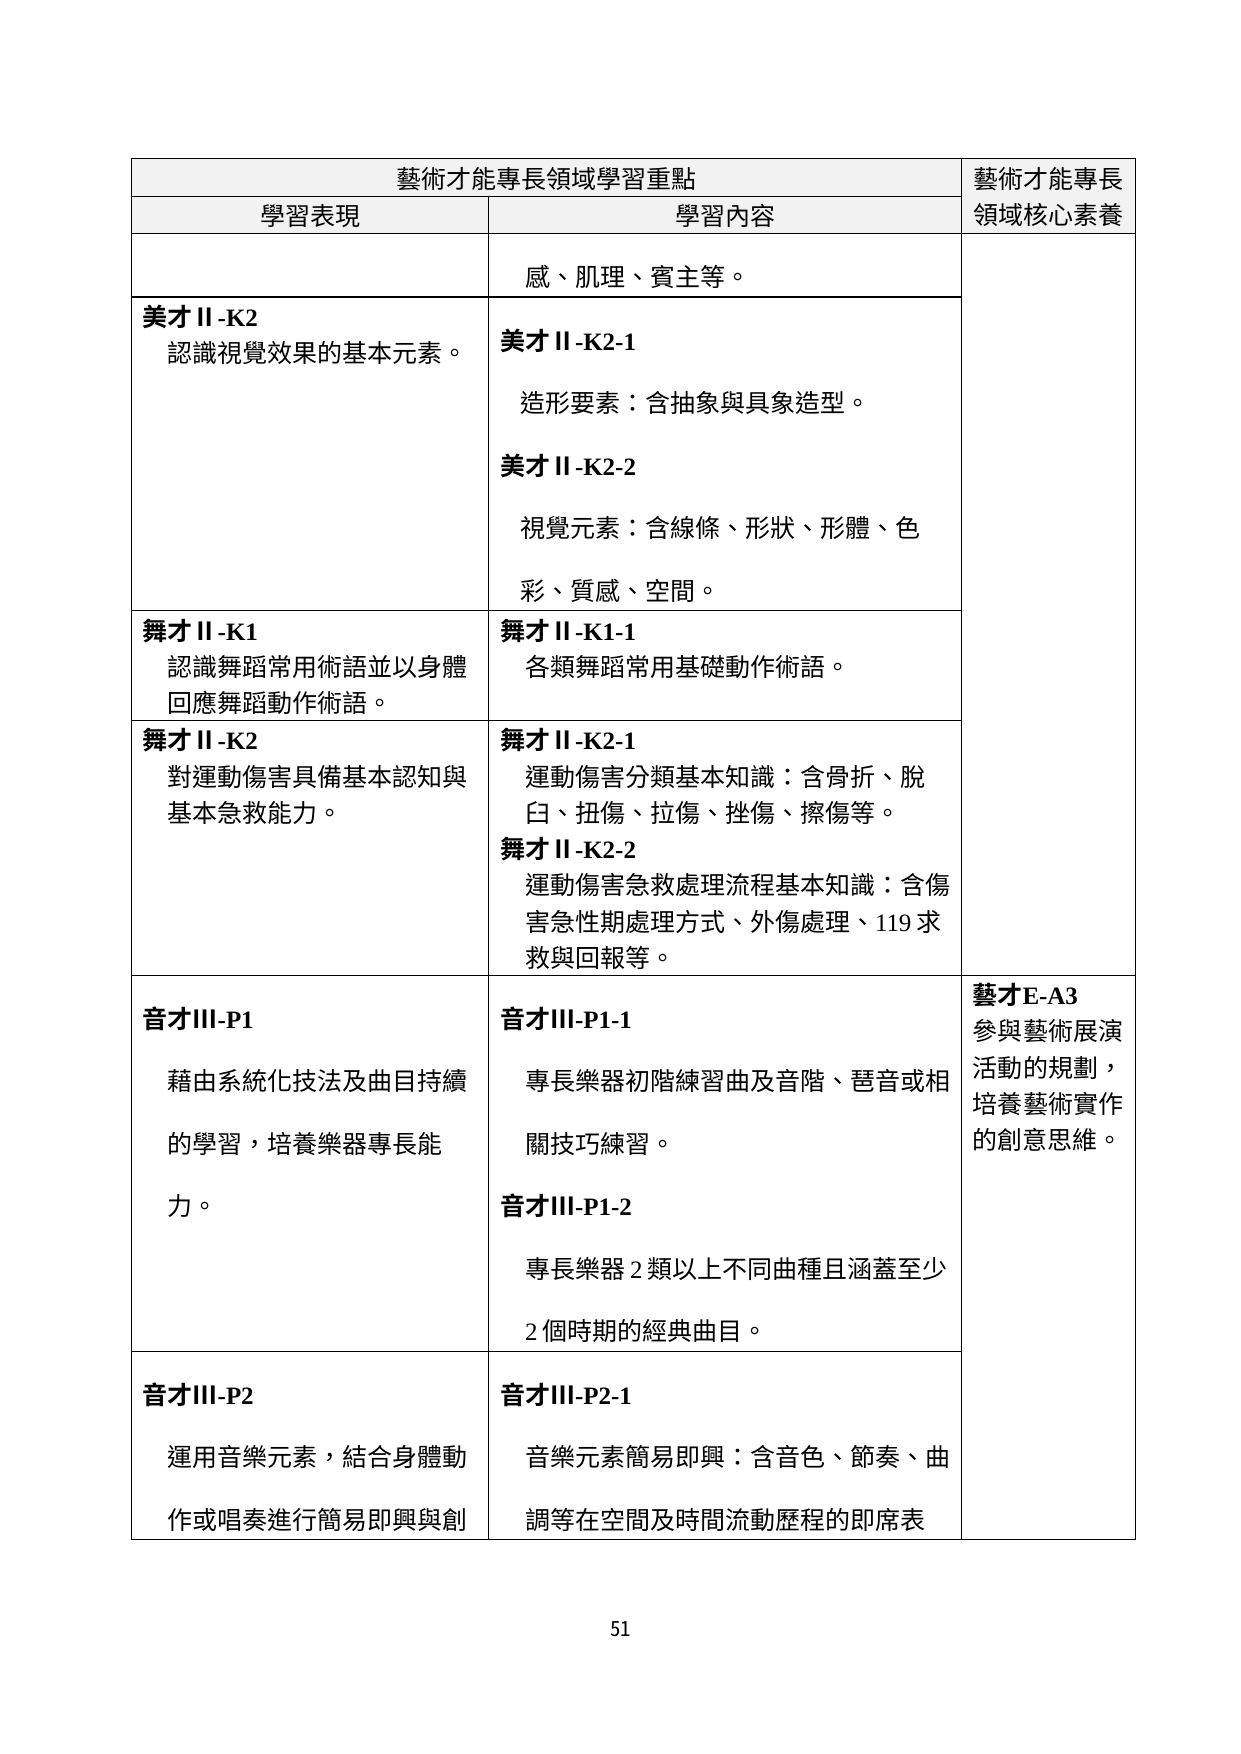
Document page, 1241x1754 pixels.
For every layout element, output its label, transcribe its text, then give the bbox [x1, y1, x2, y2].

table_cell 學習表現 [132, 197, 488, 233]
table_cell 感、肌理、賓主等。 [489, 234, 961, 296]
table_cell 音才Ⅲ-P1 藉由系統化技法及曲目持續的學習，培養樂器專長能力。 [132, 976, 488, 1351]
table_cell 美才Ⅱ-K2-1 造形要素：含抽象與具象造型。 美才Ⅱ-K2-2 視覺元素：含線條、形狀、形體、色彩、質感、空間。 [489, 298, 961, 610]
table_cell 學習內容 [489, 197, 961, 233]
table_cell 舞才Ⅱ-K1 認識舞蹈常用術語並以身體回應舞蹈動作術語。 [132, 611, 488, 720]
table_cell 藝才E-A3 參與藝術展演活動的規劃，培養藝術實作的創意思維。 [962, 976, 1135, 1539]
table_cell 音才Ⅲ-P1-1 專長樂器初階練習曲及音階、琶音或相關技巧練習。 音才Ⅲ-P1-2 專長樂器2類以上不同曲種且涵蓋至少2個時期的經典曲目。 [489, 976, 961, 1351]
table_cell 舞才Ⅱ-K2 對運動傷害具備基本認知與基本急救能力。 [132, 721, 488, 974]
table_cell 音才Ⅲ-P2 運用音樂元素，結合身體動作或唱奏進行簡易即興與創 [132, 1352, 488, 1539]
table_header 藝術才能專長領域核心素養 [962, 159, 1135, 233]
table_cell [962, 234, 1135, 974]
table_cell 舞才Ⅱ-K1-1 各類舞蹈常用基礎動作術語。 [489, 611, 961, 720]
table_cell [132, 234, 488, 296]
table_cell 音才Ⅲ-P2-1 音樂元素簡易即興：含音色、節奏、曲調等在空間及時間流動歷程的即席表 [489, 1352, 961, 1539]
table_cell 美才Ⅱ-K2 認識視覺效果的基本元素。 [132, 298, 488, 610]
table_header 藝術才能專長領域學習重點 [132, 159, 961, 196]
table_cell 舞才Ⅱ-K2-1 運動傷害分類基本知識：含骨折、脫臼、扭傷、拉傷、挫傷、擦傷等。 舞才Ⅱ-K2-2 運動傷害急救處理流程基本知識：含傷害急性期處理方式、外傷處理、119求救與回報等。 [489, 721, 961, 974]
